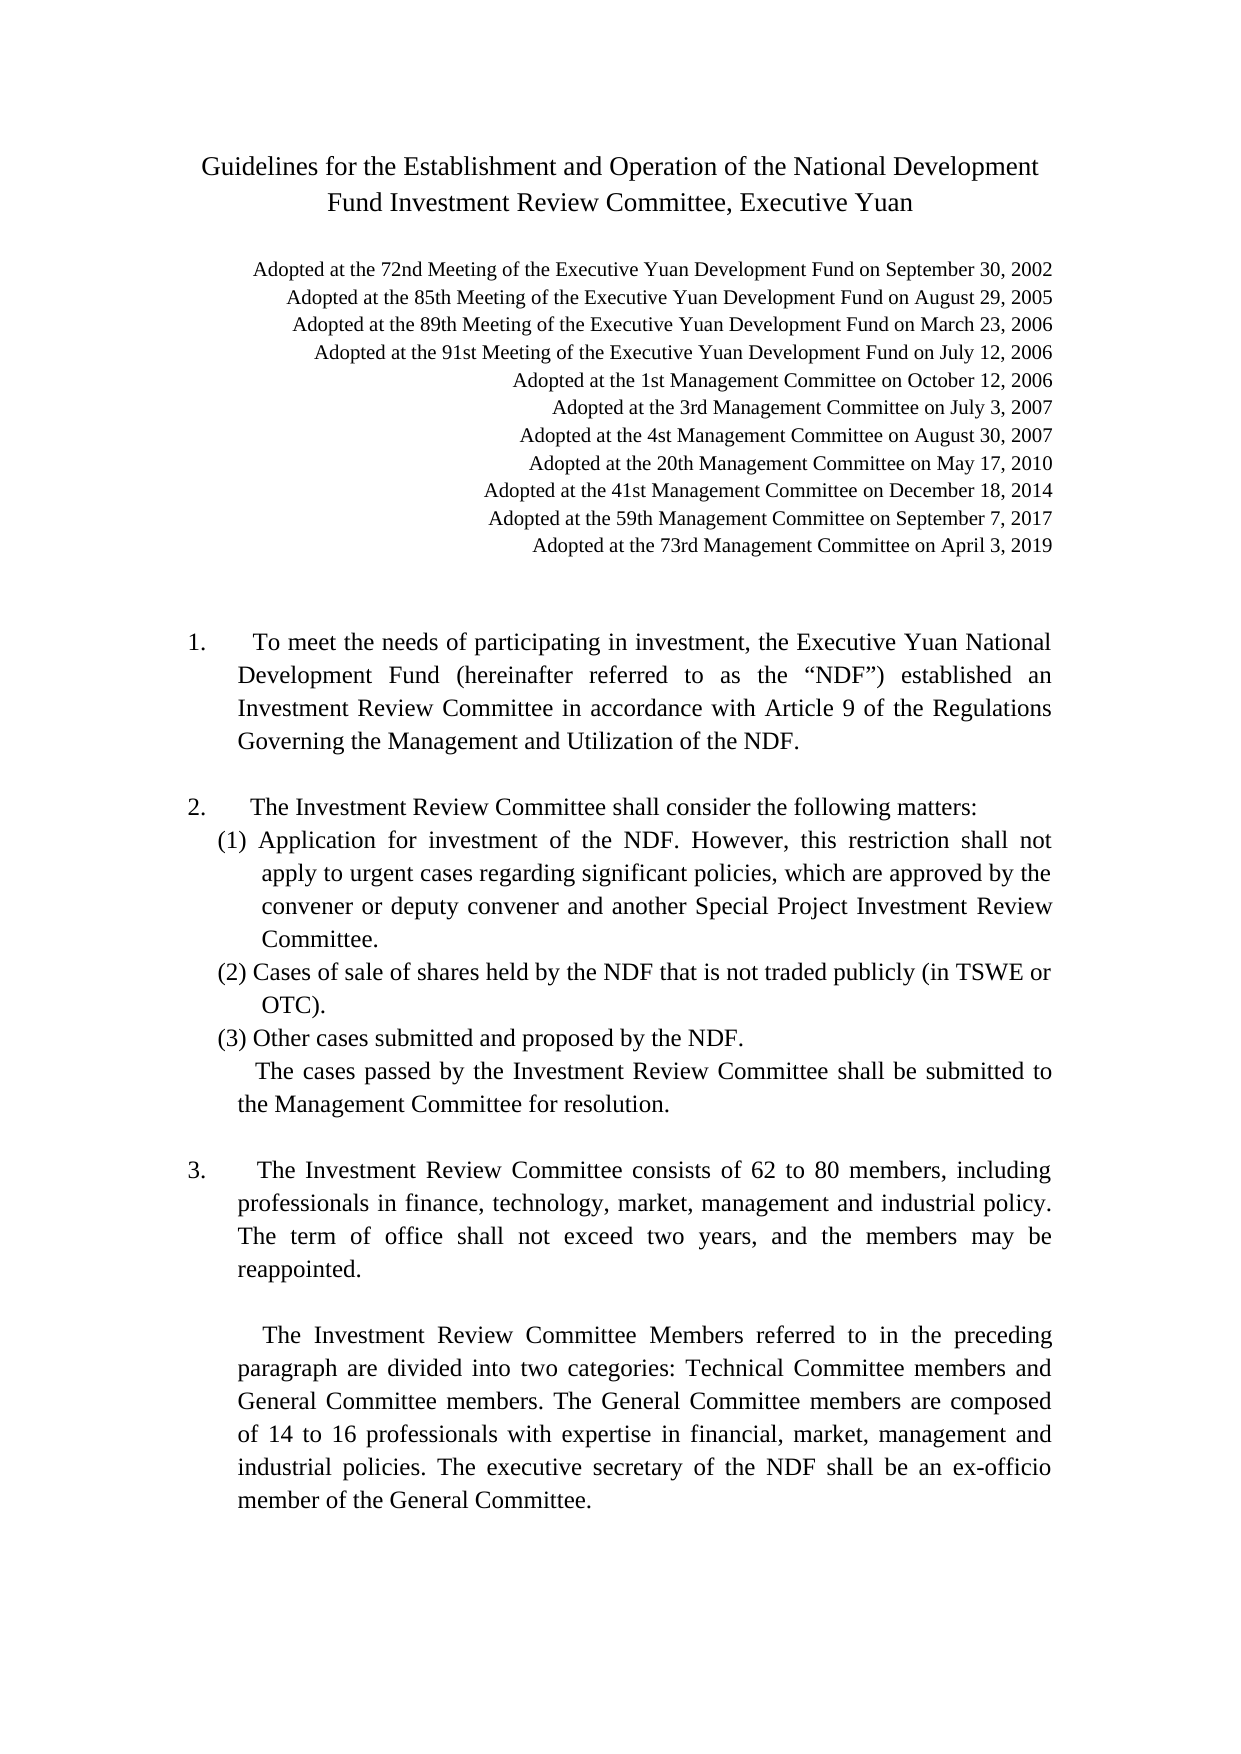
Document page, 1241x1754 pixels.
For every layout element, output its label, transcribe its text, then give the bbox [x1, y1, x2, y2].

text Adopted at the 41st Management Committee on December 18, 2014 [187, 478, 1053, 502]
text Adopted at the 91st Meeting of the Executive Yuan Development Fund on July 12, 2006 [187, 340, 1053, 364]
text Adopted at the 1st Management Committee on October 12, 2006 [187, 368, 1053, 392]
text The cases passed by the Investment Review Committee shall be submitted to the Management Committee for resolution. [237, 1056, 1053, 1118]
text Adopted at the 89th Meeting of the Executive Yuan Development Fund on March 23, 2006 [187, 312, 1053, 336]
text Adopted at the 20th Management Committee on May 17, 2010 [187, 450, 1053, 474]
text Adopted at the 73rd Management Committee on April 3, 2019 [187, 533, 1053, 557]
list The Investment Review Committee shall consider the following matters: [187, 792, 1053, 821]
list The Investment Review Committee consists of 62 to 80 members, including professionals in finance, technology, market, management and industrial policy. The term of office shall not exceed two years, and the members may be reappointed. [187, 1155, 1053, 1283]
text Adopted at the 85th Meeting of the Executive Yuan Development Fund on August 29, 2005 [187, 285, 1053, 309]
text Guidelines for the Establishment and Operation of the National Development Fund Investment Review Committee, Executive Yuan [187, 150, 1053, 217]
text The Investment Review Committee Members referred to in the preceding paragraph are divided into two categories: Technical Committee members and General Committee members. The General Committee members are composed of 14 to 16 professionals with expertise in financial, market, management and industrial policies. The executive secretary of the NDF shall be an ex-officio member of the General Committee. [237, 1320, 1053, 1514]
text Adopted at the 3rd Management Committee on July 3, 2007 [187, 395, 1053, 419]
text (2) Cases of sale of shares held by the NDF that is not traded publicly (in TSWE or OTC). [217, 957, 1053, 1019]
text Adopted at the 59th Management Committee on September 7, 2017 [187, 506, 1053, 530]
text Adopted at the 72nd Meeting of the Executive Yuan Development Fund on September 30, 2002 [187, 257, 1053, 281]
text Adopted at the 4st Management Committee on August 30, 2007 [187, 423, 1053, 447]
text (1) Application for investment of the NDF. However, this restriction shall not apply to urgent cases regarding significant policies, which are approved by the convener or deputy convener and another Special Project Investment Review Committee. [217, 825, 1053, 953]
text (3) Other cases submitted and proposed by the NDF. [217, 1023, 1053, 1052]
list To meet the needs of participating in investment, the Executive Yuan National Development Fund (hereinafter referred to as the “NDF”) established an Investment Review Committee in accordance with Article 9 of the Regulations Governing the Management and Utilization of the NDF. [187, 627, 1053, 755]
